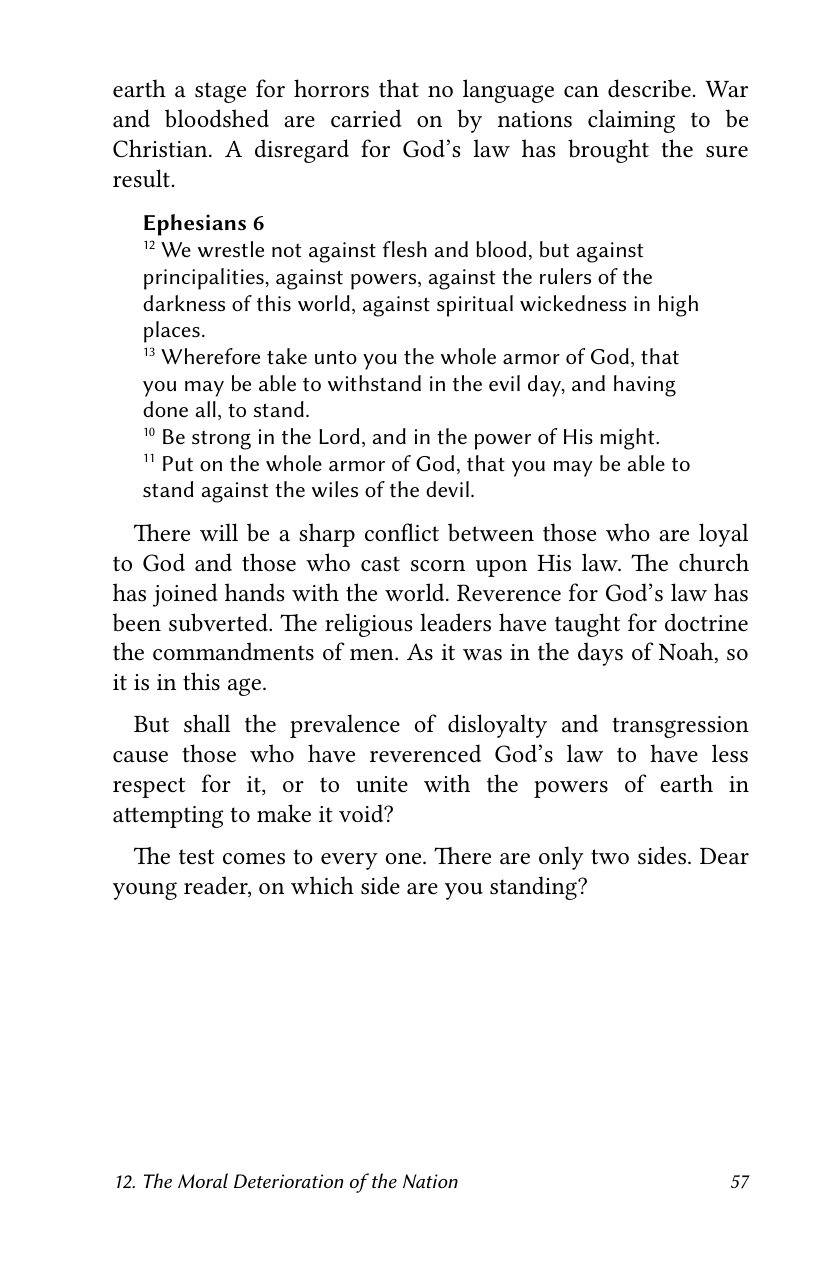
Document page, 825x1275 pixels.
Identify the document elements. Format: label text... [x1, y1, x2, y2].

text 11 Put on the whole armor of God, that you may be able to stand against the wiles of the devil. [142, 451, 720, 503]
text Ephesians 6 [142, 209, 750, 236]
text But shall the prevalence of disloyalty and transgression cause those who have reverenced God’s law to have less respect for it, or to unite with the powers of earth in attempting to make it void? [112, 710, 750, 828]
text 12 We wrestle not against flesh and blood, but against principalities, against powers, against the rulers of the darkness of this world, against spiritual wickedness in high places. [142, 237, 720, 343]
text The test comes to every one. There are only two sides. Dear young reader, on which side are you standing? [112, 842, 750, 900]
text 10 Be strong in the Lord, and in the power of His might. [142, 424, 720, 450]
text There will be a sharp conflict between those who are loyal to God and those who cast scorn upon His law. The church has joined hands with the world. Reverence for God’s law has been subverted. The religious leaders have taught for doctrine the commandments of men. As it was in the days of Noah, so it is in this age. [112, 519, 750, 697]
text earth a stage for horrors that no language can describe. War and bloodshed are carried on by nations claiming to be Christian. A disregard for God’s law has brought the sure result. [112, 75, 750, 193]
text 13 Wherefore take unto you the whole armor of God, that you may be able to withstand in the evil day, and having done all, to stand. [142, 344, 720, 423]
